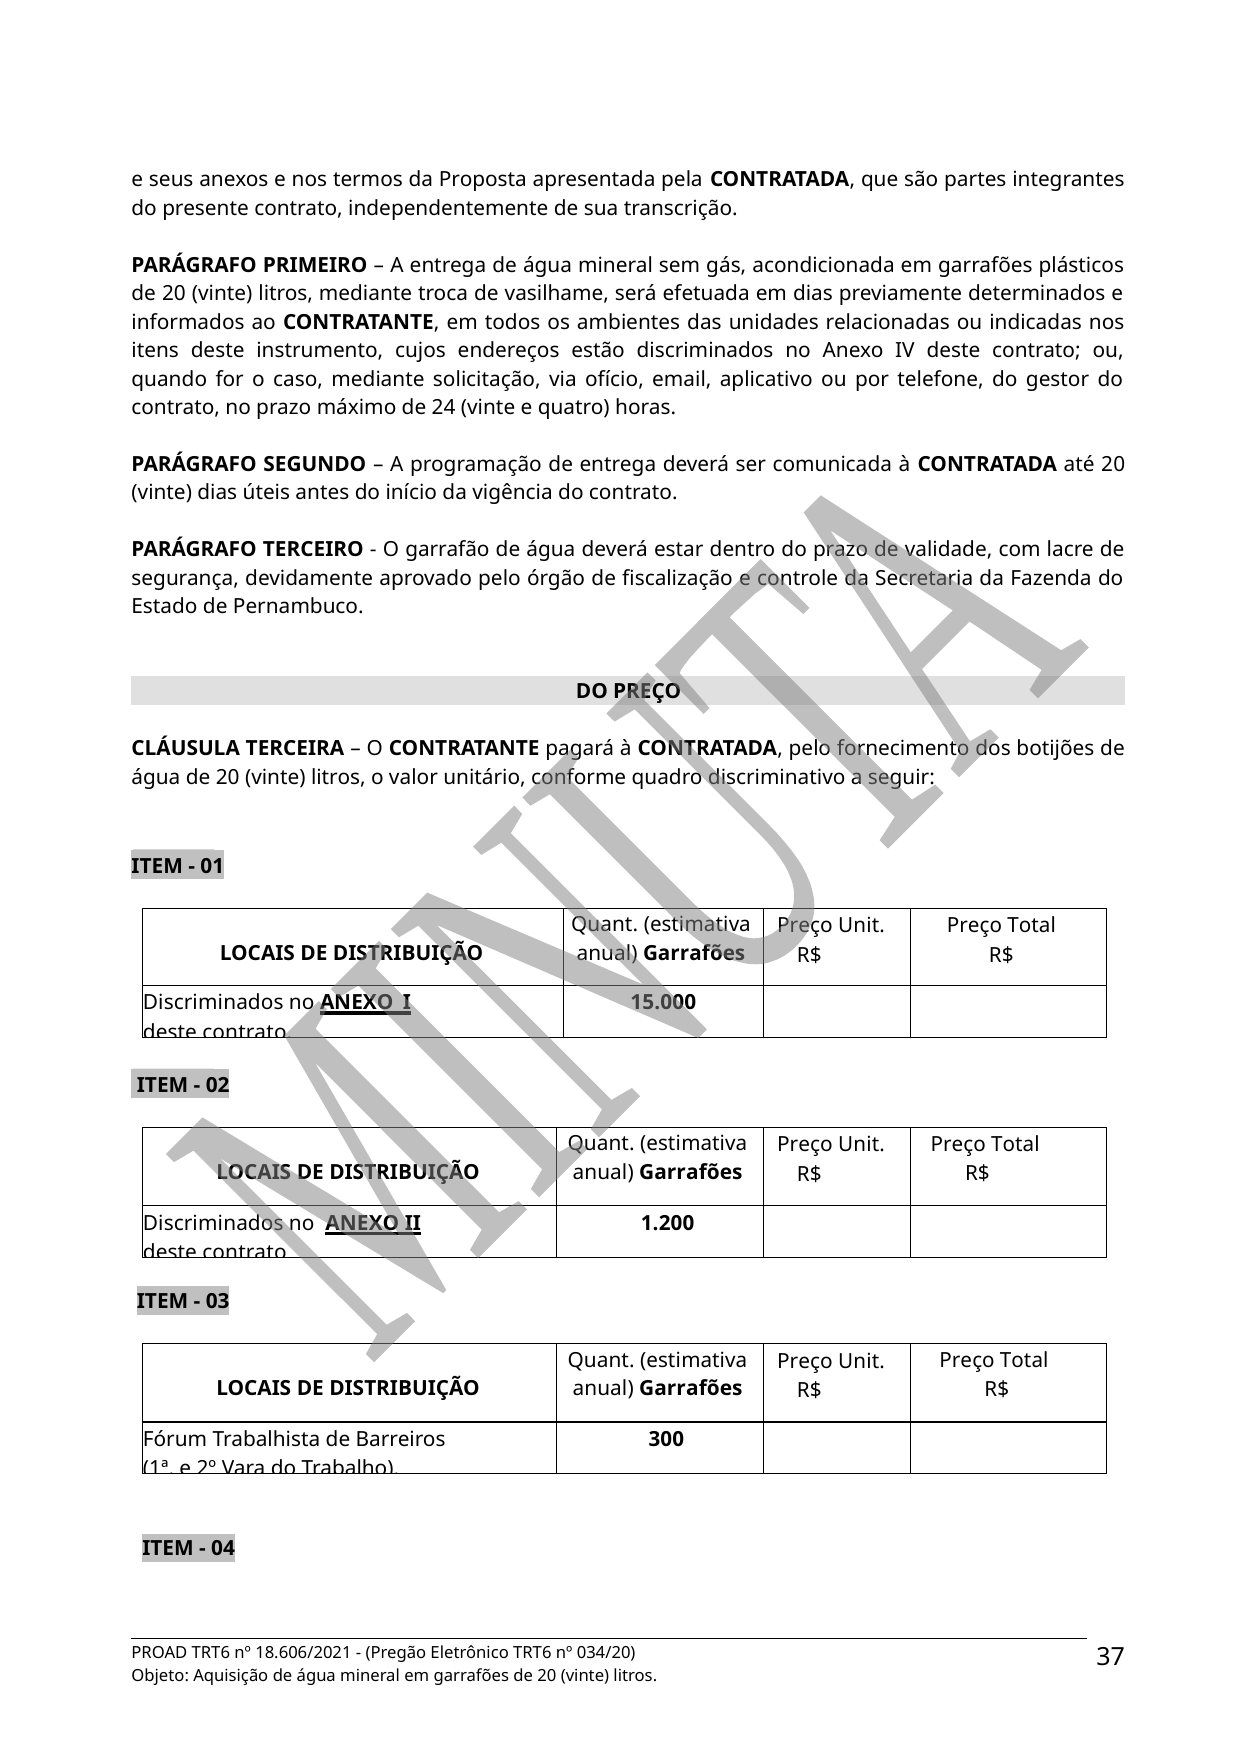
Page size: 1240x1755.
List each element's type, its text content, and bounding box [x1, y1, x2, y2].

text [792, 849, 1125, 879]
text [582, 1069, 1125, 1098]
text DO PREÇO [928, 676, 1125, 705]
table_header Quant. (estimativa anual) Garrafões [701, 909, 763, 938]
table_header Quant. (estimativa anual) Garrafões [564, 909, 639, 982]
text PARÁGRAFO SEGUNDO – A programação de entrega deverá ser comunicada à CONTRATADA até 20 (vinte) dias úteis antes do início da vigência do contrato. [131, 449, 1125, 506]
table_cell [764, 1206, 910, 1257]
table_cell Discriminados no ANEXO II deste contrato [269, 1206, 381, 1257]
table_header LOCAIS DE DISTRIBUIÇÃO [222, 1128, 381, 1205]
text CLÁUSULA TERCEIRA – O CONTRATANTE pagará à CONTRATADA, pelo fornecimento dos botijões de água de 20 (vinte) litros, o valor unitário, conforme quadro discriminativo a seguir: [847, 733, 1125, 790]
text PARÁGRAFO TERCEIRO - O garrafão de água deverá estar dentro do prazo de validade, com lacre de segurança, devidamente aprovado pelo órgão de fiscalização e controle da Secretaria da Fazenda do Estado de Pernambuco. [848, 547, 952, 619]
text ITEM - 04 [131, 1533, 1125, 1562]
table_cell 15.000 [665, 986, 763, 1037]
text e seus anexos e nos termos da Proposta apresentada pela CONTRATADA, que são partes integrantes do presente contrato, independentemente de sua transcrição. [131, 164, 1125, 221]
table_header LOCAIS DE DISTRIBUIÇÃO [143, 909, 476, 985]
text [641, 849, 790, 879]
table_header Preço Total R$ [911, 1128, 1106, 1205]
table_header LOCAIS DE DISTRIBUIÇÃO [354, 1128, 456, 1205]
table_header Preço Unit. R$ [764, 1344, 910, 1421]
table_cell 1.200 [557, 1206, 763, 1257]
text [349, 1286, 1125, 1315]
table_cell Discriminados no ANEXO I deste contrato. [395, 986, 528, 1037]
table_header LOCAIS DE DISTRIBUIÇÃO [416, 1128, 556, 1205]
text [528, 849, 633, 879]
table_header LOCAIS DE DISTRIBUIÇÃO [143, 1128, 246, 1205]
text PARÁGRAFO PRIMEIRO – A entrega de água mineral sem gás, acondicionada em garrafões plásticos de 20 (vinte) litros, mediante troca de vasilhame, será efetuada em dias previamente determinados e informados ao CONTRATANTE, em todos os ambientes das unidades relacionadas ou indicadas nos itens deste instrumento, cujos endereços estão discriminados no Anexo IV deste contrato; ou, quando for o caso, mediante solicitação, via ofício, email, aplicativo ou por telefone, do gestor do contrato, no prazo máximo de 24 (vinte e quatro) horas. [131, 250, 1125, 421]
table_header LOCAIS DE DISTRIBUIÇÃO [143, 1344, 556, 1421]
table_cell Fórum Trabalhista de Barreiros (1ª. e 2º Vara do Trabalho). [143, 1423, 556, 1473]
text DO PREÇO [683, 676, 781, 705]
table_header Preço Unit. R$ [764, 1128, 910, 1205]
text ITEM - 03 [131, 1286, 357, 1315]
table_cell Discriminados no ANEXO I deste contrato. [316, 1015, 408, 1037]
text [357, 1069, 469, 1098]
table_header Quant. (estimativa anual) Garrafões [557, 1344, 763, 1421]
text DO PREÇO [790, 676, 929, 705]
table_cell [764, 986, 910, 1037]
table_cell [911, 1206, 1106, 1257]
text [478, 1069, 589, 1098]
table_cell Discriminados no ANEXO II deste contrato [399, 1206, 481, 1257]
text ITEM - 01 [131, 849, 536, 879]
table_header LOCAIS DE DISTRIBUIÇÃO [469, 909, 563, 949]
text CLÁUSULA TERCEIRA – O CONTRATANTE pagará à CONTRATADA, pelo fornecimento dos botijões de água de 20 (vinte) litros, o valor unitário, conforme quadro discriminativo a seguir: [679, 733, 866, 790]
table_cell Discriminados no ANEXO II deste contrato [481, 1206, 556, 1257]
table_header Quant. (estimativa anual) Garrafões [588, 909, 763, 985]
text [320, 1069, 349, 1098]
table_cell Discriminados no ANEXO I deste contrato. [499, 986, 563, 1037]
table_header Preço Unit. R$ [764, 909, 910, 985]
text PARÁGRAFO TERCEIRO - O garrafão de água deverá estar dentro do prazo de validade, com lacre de segurança, devidamente aprovado pelo órgão de fiscalização e controle da Secretaria da Fazenda do Estado de Pernambuco. [131, 534, 872, 619]
table_cell Discriminados no ANEXO I deste contrato. [143, 986, 382, 1037]
text CLÁUSULA TERCEIRA – O CONTRATANTE pagará à CONTRATADA, pelo fornecimento dos botijões de água de 20 (vinte) litros, o valor unitário, conforme quadro discriminativo a seguir: [131, 733, 714, 790]
table_header LOCAIS DE DISTRIBUIÇÃO [240, 1173, 295, 1205]
text DO PREÇO [645, 676, 693, 705]
text ITEM - 02 [131, 1069, 319, 1098]
table_cell 15.000 [564, 986, 693, 1037]
table_cell [764, 1423, 910, 1473]
table_header Preço Total R$ [911, 909, 1106, 985]
table_header Preço Total R$ [911, 1344, 1106, 1421]
text DO PREÇO [131, 676, 642, 705]
table_cell [911, 986, 1106, 1037]
table_cell Discriminados no ANEXO II deste contrato [143, 1206, 298, 1257]
text PARÁGRAFO TERCEIRO - O garrafão de água deverá estar dentro do prazo de validade, com lacre de segurança, devidamente aprovado pelo órgão de fiscalização e controle da Secretaria da Fazenda do Estado de Pernambuco. [883, 534, 1125, 619]
table_cell 300 [557, 1423, 763, 1473]
table_cell [911, 1423, 1106, 1473]
table_header LOCAIS DE DISTRIBUIÇÃO [440, 927, 563, 985]
table_header Quant. (estimativa anual) Garrafões [557, 1128, 763, 1205]
